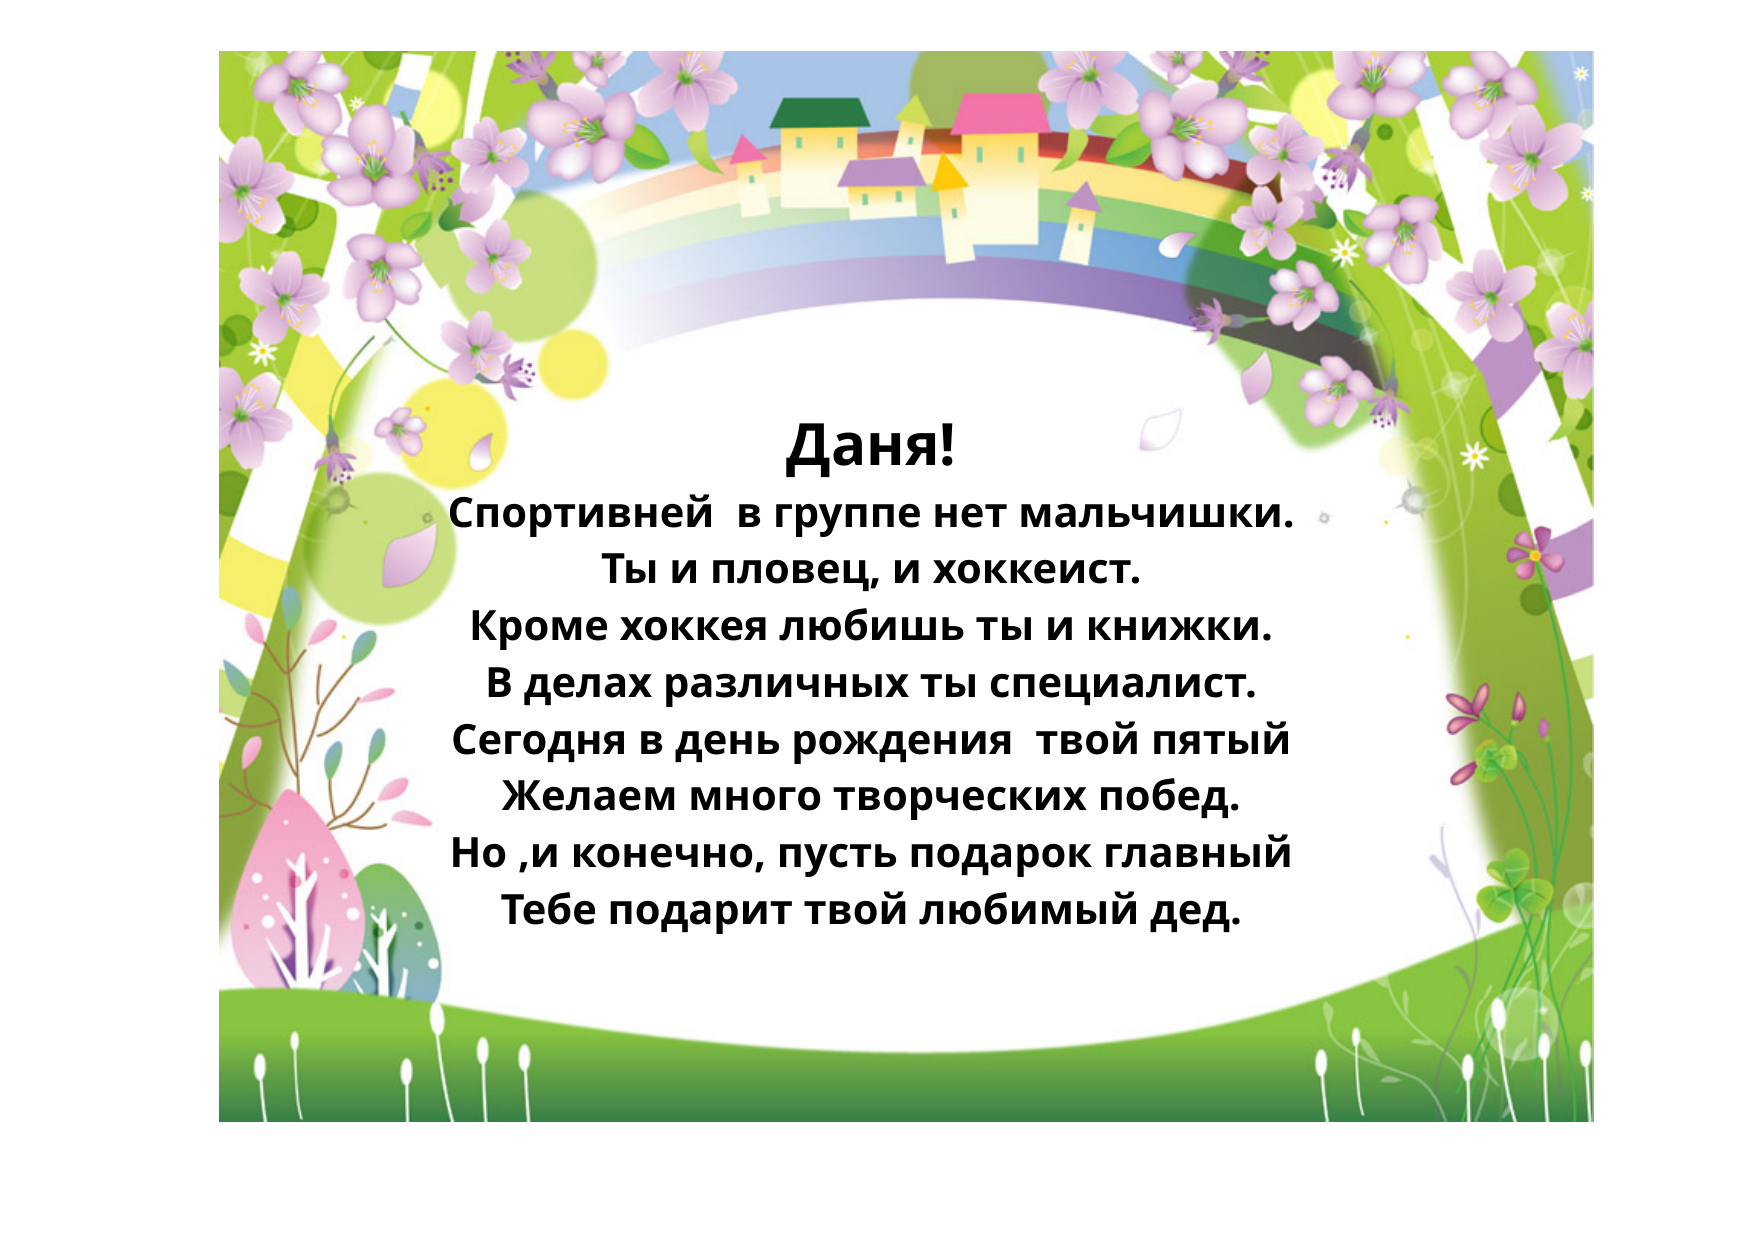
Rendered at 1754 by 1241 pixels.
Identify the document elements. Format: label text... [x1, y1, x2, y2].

text Кроме хоккея любишь ты и книжки. [1594, 596, 1728, 653]
text Тебе подарит твой любимый дед. [1594, 880, 1728, 937]
text Желаем много творческих побед. [1594, 766, 1728, 823]
text Но ,и конечно, пусть подарок главный [15, 823, 219, 880]
text Тебе подарит твой любимый дед. [15, 880, 219, 937]
text Сегодня в день рождения твой пятый [1594, 709, 1728, 766]
text Желаем много творческих побед. [15, 766, 219, 823]
text Спортивней в группе нет мальчишки. [1594, 482, 1728, 539]
text Спортивней в группе нет мальчишки. [15, 482, 219, 539]
text Кроме хоккея любишь ты и книжки. [15, 596, 219, 653]
text В делах различных ты специалист. [1594, 653, 1728, 709]
text Даня! [15, 403, 219, 482]
text Сегодня в день рождения твой пятый [15, 709, 219, 766]
text Ты и пловец, и хоккеист. [15, 539, 219, 596]
text Даня! [1594, 403, 1728, 482]
text Но ,и конечно, пусть подарок главный [1594, 823, 1728, 880]
text Ты и пловец, и хоккеист. [1594, 539, 1728, 596]
text В делах различных ты специалист. [15, 653, 219, 709]
